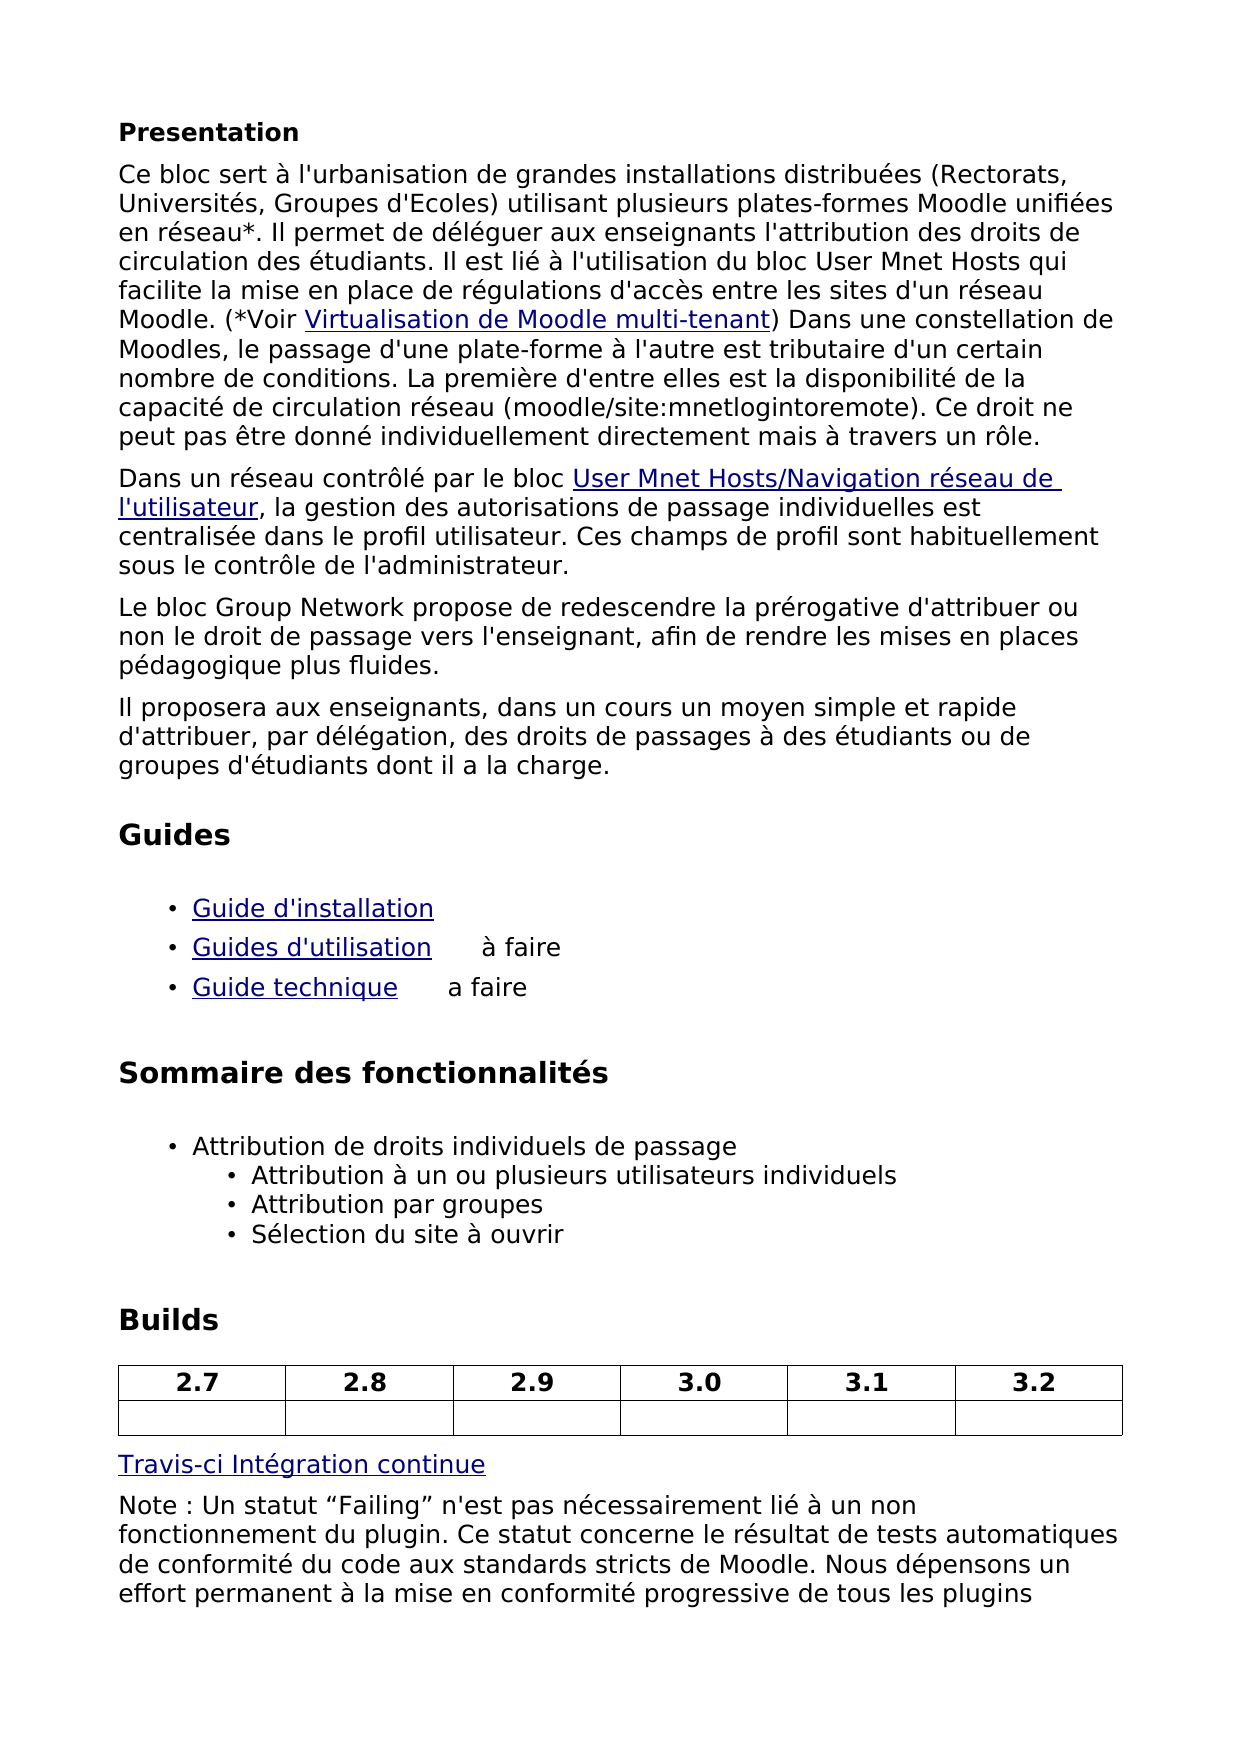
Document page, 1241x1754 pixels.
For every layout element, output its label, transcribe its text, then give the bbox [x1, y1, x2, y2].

subtitle Builds [118, 1303, 1122, 1337]
text Dans un réseau contrôlé par le bloc User Mnet Hosts/Navigation réseau de l'utilisateur, la gestion des autorisations de passage individuelles est centralisée dans le profil utilisateur. Ces champs de profil sont habituellement sous le contrôle de l'administrateur. [118, 464, 1122, 581]
table_cell [956, 1401, 1122, 1435]
text Ce bloc sert à l'urbanisation de grandes installations distribuées (Rectorats, Universités, Groupes d'Ecoles) utilisant plusieurs plates-formes Moodle unifiées en réseau*. Il permet de déléguer aux enseignants l'attribution des droits de circulation des étudiants. Il est lié à l'utilisation du bloc User Mnet Hosts qui facilite la mise en place de régulations d'accès entre les sites d'un réseau Moodle. (*Voir Virtualisation de Moodle multi-tenant) Dans une constellation de Moodles, le passage d'une plate-forme à l'autre est tributaire d'un certain nombre de conditions. La première d'entre elles est la disponibilité de la capacité de circulation réseau (moodle/site:mnetlogintoremote). Ce droit ne peut pas être donné individuellement directement mais à travers un rôle. [118, 160, 1122, 451]
table_cell [454, 1401, 620, 1435]
table_header 2.7 [119, 1366, 285, 1400]
list Guide technique a faire [177, 963, 1122, 1002]
table_cell [621, 1401, 787, 1435]
list Attribution à un ou plusieurs utilisateurs individuels [236, 1162, 1122, 1191]
text Le bloc Group Network propose de redescendre la prérogative d'attribuer ou non le droit de passage vers l'enseignant, afin de rendre les mises en places pédagogique plus fluides. [118, 593, 1122, 681]
table_header 2.9 [454, 1366, 620, 1400]
text Il proposera aux enseignants, dans un cours un moyen simple et rapide d'attribuer, par délégation, des droits de passages à des étudiants ou de groupes d'étudiants dont il a la charge. [118, 693, 1122, 781]
list Guide d'installation [177, 894, 1122, 923]
list Attribution de droits individuels de passage [177, 1132, 1122, 1162]
list Guides d'utilisation à faire [177, 923, 1122, 963]
text Note : Un statut “Failing” n'est pas nécessairement lié à un non fonctionnement du plugin. Ce statut concerne le résultat de tests automatiques de conformité du code aux standards stricts de Moodle. Nous dépensons un effort permanent à la mise en conformité progressive de tous les plugins [118, 1492, 1122, 1608]
subtitle Presentation [118, 118, 1122, 147]
text Travis-ci Intégration continue [118, 1450, 1122, 1479]
list Sélection du site à ouvrir [236, 1220, 1122, 1249]
subtitle Guides [118, 818, 1122, 852]
table_header 2.8 [286, 1366, 453, 1400]
table_cell [286, 1401, 453, 1435]
table_cell [119, 1401, 285, 1435]
table_cell [788, 1401, 955, 1435]
table_header 3.2 [956, 1366, 1122, 1400]
subtitle Sommaire des fonctionnalités [118, 1056, 1122, 1090]
table_header 3.1 [788, 1366, 955, 1400]
list Attribution par groupes [236, 1191, 1122, 1220]
table_header 3.0 [621, 1366, 787, 1400]
